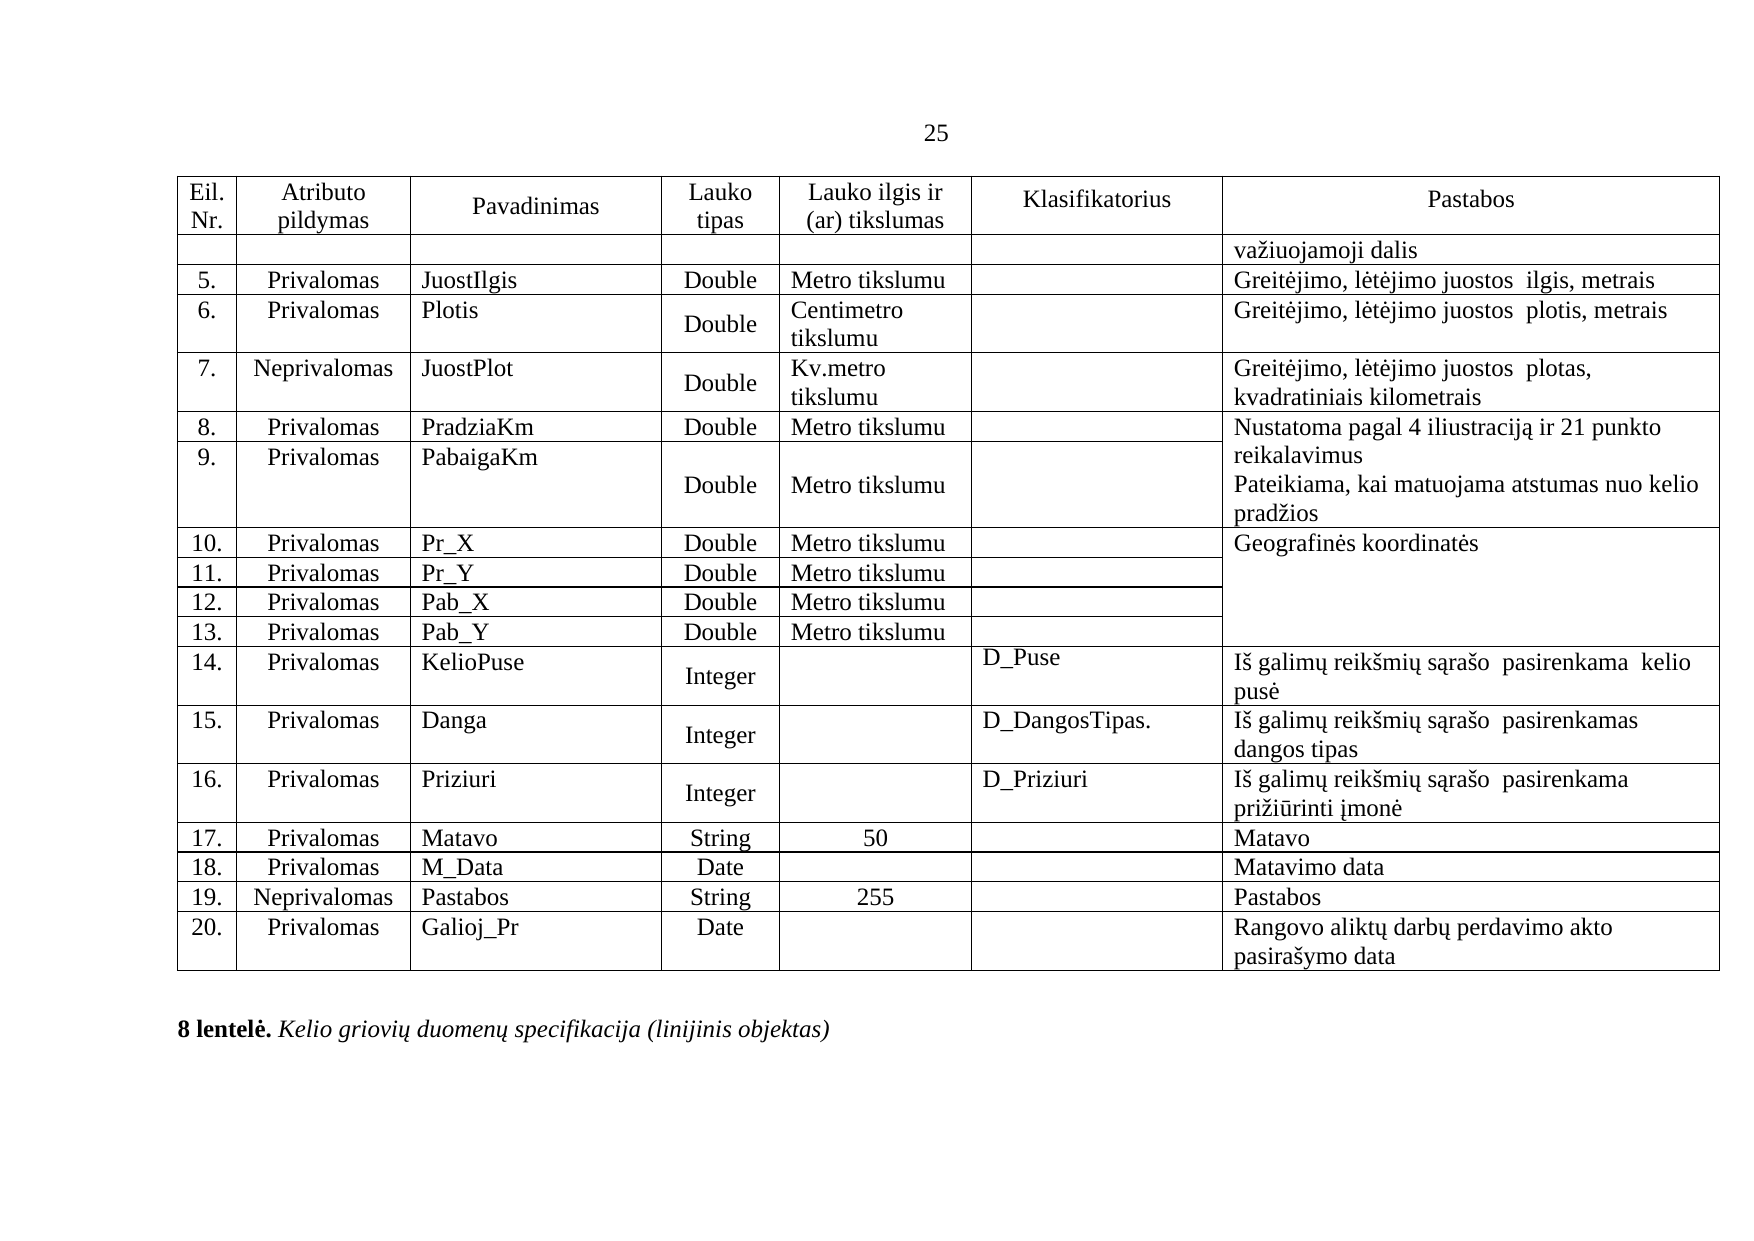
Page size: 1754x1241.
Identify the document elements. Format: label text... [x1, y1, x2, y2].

table_cell Privalomas [237, 823, 410, 851]
table_cell Matavimo data [1223, 853, 1719, 881]
table_cell 15. [178, 706, 236, 763]
table_cell Galioj_Pr [411, 912, 661, 969]
table_cell 7. [178, 353, 236, 411]
table_cell String [662, 823, 779, 851]
table_cell Double [662, 265, 779, 294]
table_cell Metro tikslumu [780, 558, 971, 586]
table_cell 13. [178, 617, 236, 646]
table_cell String [662, 882, 779, 911]
table_cell Metro tikslumu [780, 617, 971, 646]
table_cell Matavo [411, 823, 661, 851]
table_cell Double [662, 412, 779, 441]
table_cell Priziuri [411, 764, 661, 822]
table_cell Metro tikslumu [780, 442, 971, 527]
table_cell Integer [662, 706, 779, 763]
table_cell Neprivalomas [237, 353, 410, 411]
table_cell Double [662, 558, 779, 586]
table_cell Integer [662, 764, 779, 822]
table_cell Pr_Y [411, 558, 661, 586]
table_cell Privalomas [237, 412, 410, 441]
table_cell Privalomas [237, 265, 410, 294]
table_cell JuostPlot [411, 353, 661, 411]
table_header Pastabos [1223, 177, 1719, 234]
table_cell Nustatoma pagal 4 iliustraciją ir 21 punkto reikalavimus Pateikiama, kai matuojama atstumas nuo kelio pradžios [1223, 412, 1719, 527]
table_cell D_DangosTipas. [972, 706, 1222, 763]
table_cell Privalomas [237, 528, 410, 557]
table_cell Rangovo aliktų darbų perdavimo akto pasirašymo data [1223, 912, 1719, 969]
table_cell Privalomas [237, 558, 410, 586]
table_cell Pr_X [411, 528, 661, 557]
table_cell Double [662, 353, 779, 411]
table_cell 16. [178, 764, 236, 822]
table_cell [972, 265, 1222, 294]
table_cell [972, 412, 1222, 441]
table_cell Centimetro tikslumu [780, 295, 971, 352]
table_cell Iš galimų reikšmių sąrašo pasirenkama kelio pusė [1223, 647, 1719, 704]
table_cell [780, 706, 971, 763]
table_cell D_Priziuri [972, 764, 1222, 822]
table_cell 8. [178, 412, 236, 441]
table_cell [972, 558, 1222, 586]
table_cell [780, 647, 971, 704]
table_cell [972, 853, 1222, 881]
table_cell [178, 235, 236, 264]
table_cell 5. [178, 265, 236, 294]
table_cell 10. [178, 528, 236, 557]
table_cell Metro tikslumu [780, 265, 971, 294]
table_cell PabaigaKm [411, 442, 661, 527]
table_cell [780, 912, 971, 969]
table_cell [972, 912, 1222, 969]
table_cell Integer [662, 647, 779, 704]
table_cell Iš galimų reikšmių sąrašo pasirenkamas dangos tipas [1223, 706, 1719, 763]
table_cell Date [662, 853, 779, 881]
table_cell Matavo [1223, 823, 1719, 851]
table_cell [237, 235, 410, 264]
table_cell Privalomas [237, 764, 410, 822]
table_cell 11. [178, 558, 236, 586]
table_cell [972, 882, 1222, 911]
table_cell Privalomas [237, 853, 410, 881]
table_cell Double [662, 295, 779, 352]
table_cell [780, 853, 971, 881]
table_cell M_Data [411, 853, 661, 881]
table_cell 14. [178, 647, 236, 704]
table_cell Pab_Y [411, 617, 661, 646]
table_cell Plotis [411, 295, 661, 352]
table_cell Privalomas [237, 295, 410, 352]
text 8 lentelė. Kelio griovių duomenų specifikacija (linijinis objektas) [177, 1014, 1695, 1042]
table_cell [972, 295, 1222, 352]
table_cell Kv.metro tikslumu [780, 353, 971, 411]
table_cell Privalomas [237, 442, 410, 527]
table_cell Danga [411, 706, 661, 763]
table_cell Pastabos [411, 882, 661, 911]
table_cell [972, 588, 1222, 616]
table_cell [662, 235, 779, 264]
table_header Pavadinimas [411, 177, 661, 234]
table_header Atributo pildymas [237, 177, 410, 234]
table_cell [411, 235, 661, 264]
table_cell važiuojamoji dalis [1223, 235, 1719, 264]
table_cell Greitėjimo, lėtėjimo juostos plotis, metrais [1223, 295, 1719, 352]
table_cell JuostIlgis [411, 265, 661, 294]
table_cell Double [662, 528, 779, 557]
table_cell Greitėjimo, lėtėjimo juostos ilgis, metrais [1223, 265, 1719, 294]
table_cell [972, 353, 1222, 411]
table_cell 12. [178, 588, 236, 616]
table_cell Iš galimų reikšmių sąrašo pasirenkama prižiūrinti įmonė [1223, 764, 1719, 822]
table_cell Privalomas [237, 912, 410, 969]
table_cell 19. [178, 882, 236, 911]
table_cell Pab_X [411, 588, 661, 616]
table_cell Privalomas [237, 647, 410, 704]
table_cell 17. [178, 823, 236, 851]
table_header Klasifikatorius [972, 177, 1222, 234]
table_cell Metro tikslumu [780, 528, 971, 557]
table_cell Metro tikslumu [780, 412, 971, 441]
table_cell PradziaKm [411, 412, 661, 441]
table_cell 20. [178, 912, 236, 969]
table_cell 6. [178, 295, 236, 352]
table_cell 50 [780, 823, 971, 851]
table_cell KelioPuse [411, 647, 661, 704]
table_cell D_Puse [972, 647, 1222, 704]
table_cell Double [662, 442, 779, 527]
table_cell 9. [178, 442, 236, 527]
table_header Eil. Nr. [178, 177, 236, 234]
table_cell [972, 442, 1222, 527]
table_cell Date [662, 912, 779, 969]
table_cell Double [662, 588, 779, 616]
table_cell [972, 823, 1222, 851]
table_cell Pastabos [1223, 882, 1719, 911]
table_header Lauko ilgis ir (ar) tikslumas [780, 177, 971, 234]
table_cell [972, 617, 1222, 646]
table_cell Greitėjimo, lėtėjimo juostos plotas, kvadratiniais kilometrais [1223, 353, 1719, 411]
table_cell [972, 235, 1222, 264]
table_cell Privalomas [237, 588, 410, 616]
table_cell [780, 235, 971, 264]
table_cell Metro tikslumu [780, 588, 971, 616]
table_cell Neprivalomas [237, 882, 410, 911]
table_cell Privalomas [237, 617, 410, 646]
table_cell 255 [780, 882, 971, 911]
table_cell Double [662, 617, 779, 646]
table_cell [780, 764, 971, 822]
table_cell [972, 528, 1222, 557]
table_header Lauko tipas [662, 177, 779, 234]
table_cell Privalomas [237, 706, 410, 763]
table_cell 18. [178, 853, 236, 881]
table_cell Geografinės koordinatės [1223, 528, 1719, 646]
